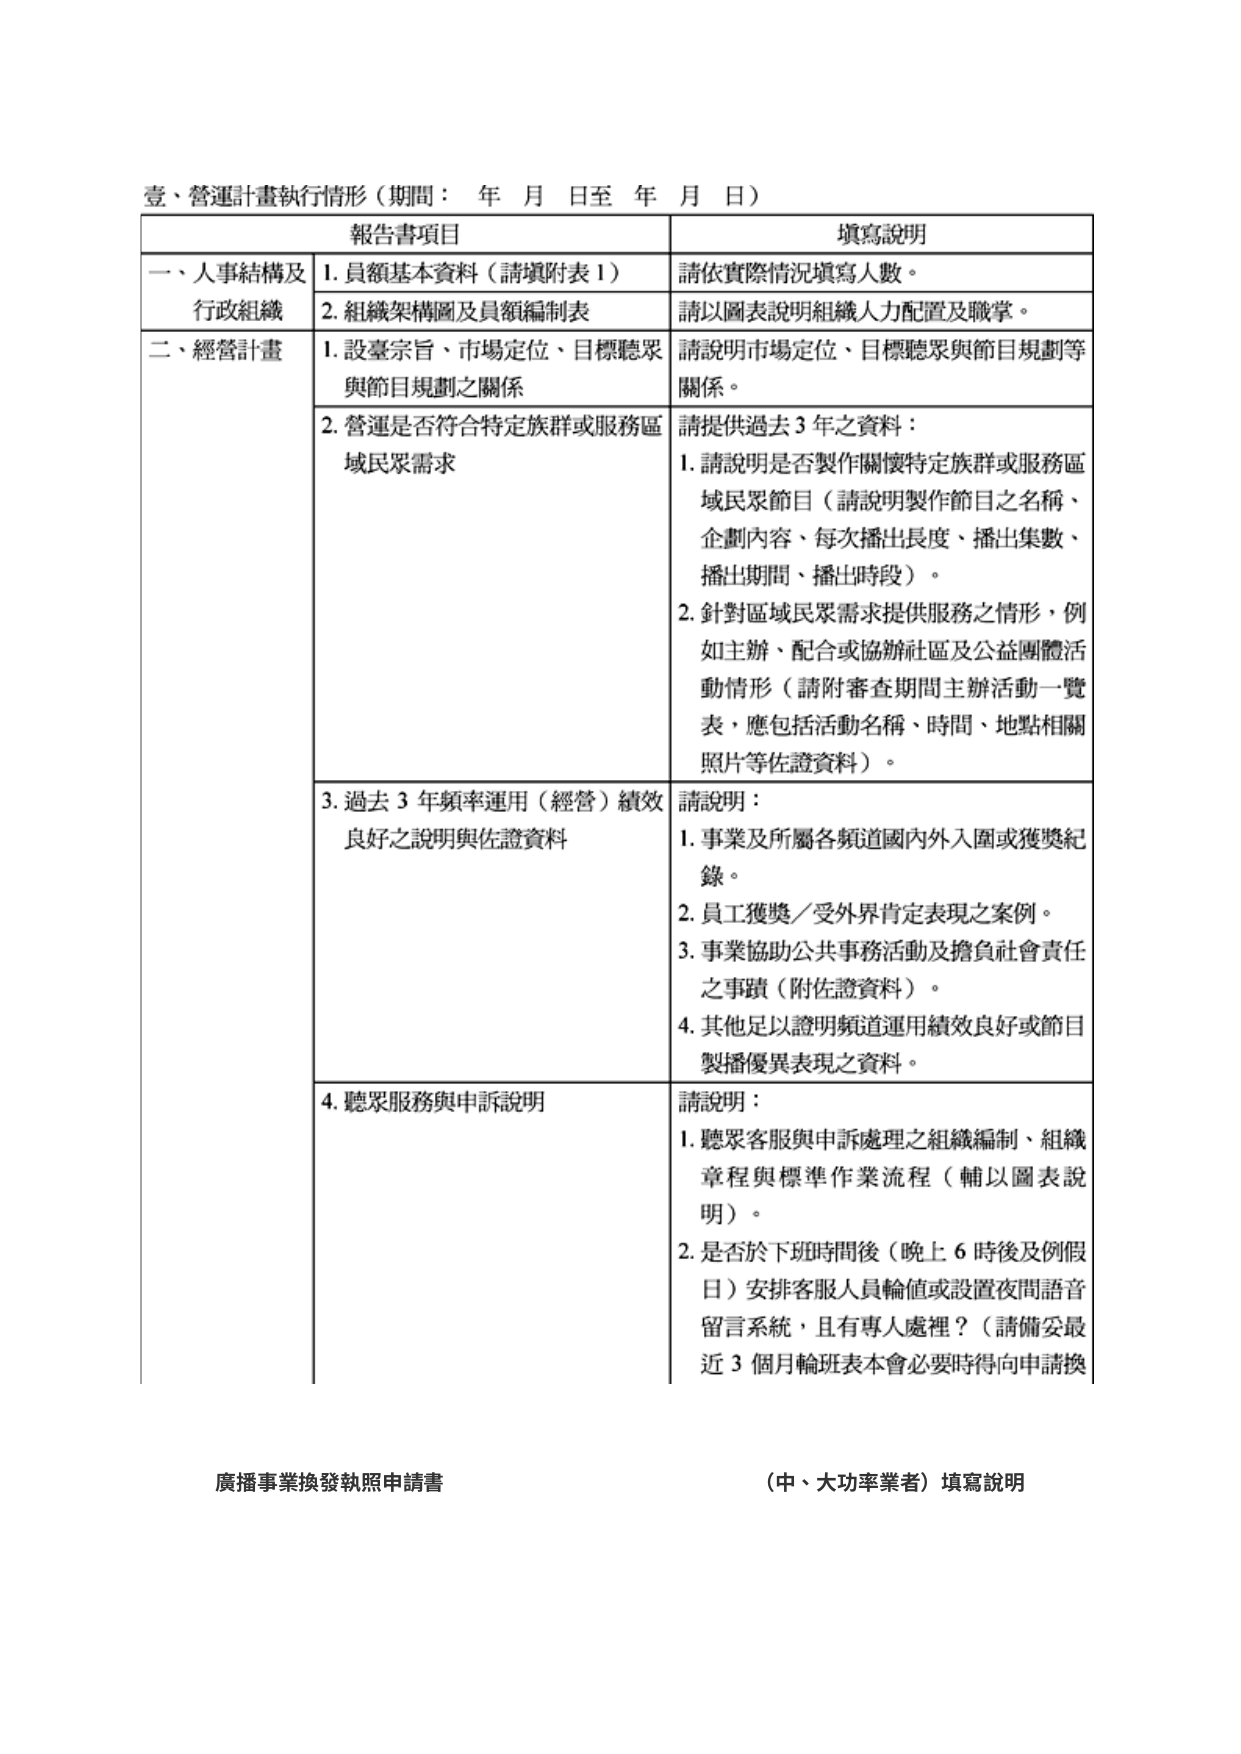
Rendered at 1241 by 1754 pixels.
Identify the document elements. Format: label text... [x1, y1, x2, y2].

text 廣播事業換發執照申請書 （中、大功率業者）填寫說明 [118, 127, 1122, 1502]
